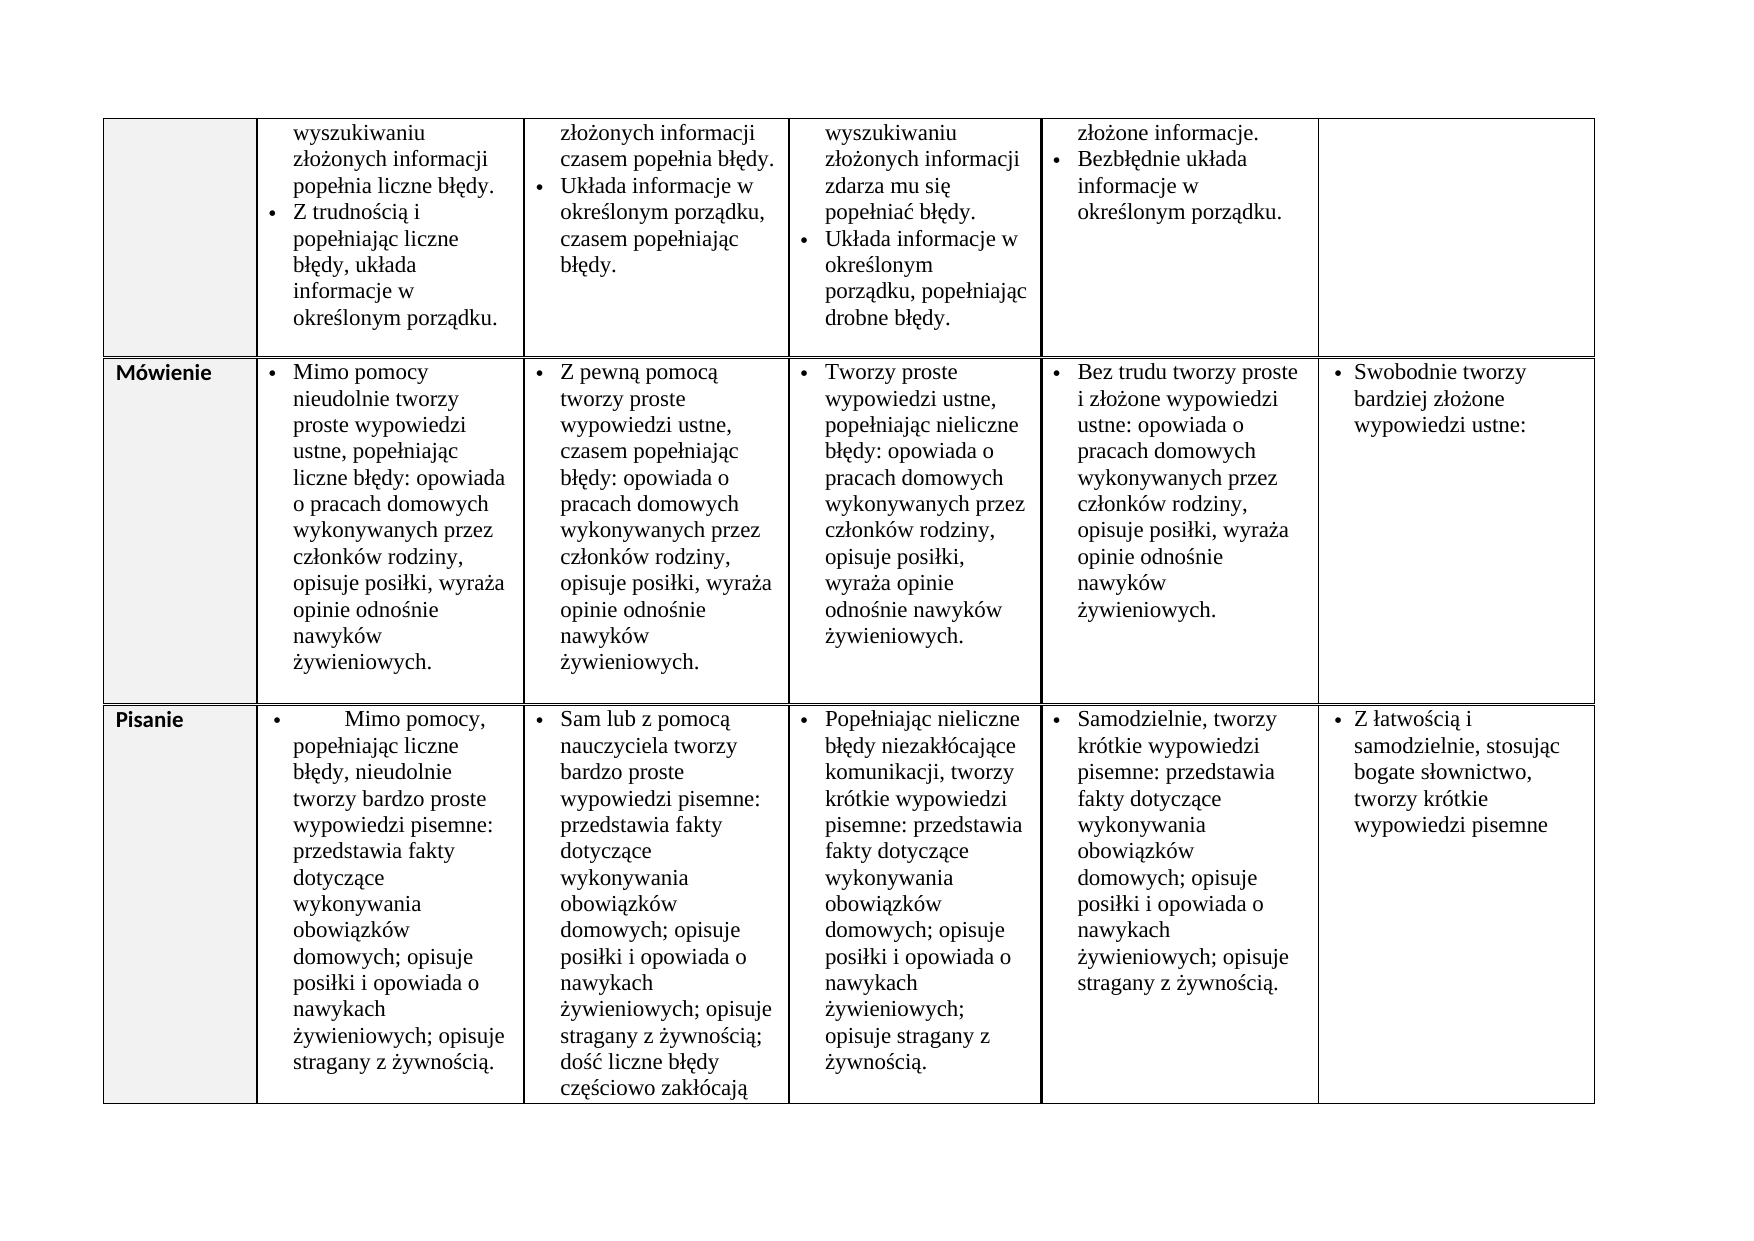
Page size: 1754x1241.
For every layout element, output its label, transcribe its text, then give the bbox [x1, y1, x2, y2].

table_cell Sam lub z pomocą nauczyciela tworzy bardzo proste wypowiedzi pisemne: przedstawia fakty dotyczące wykonywania obowiązków domowych; opisuje posiłki i opowiada o nawykach żywieniowych; opisuje stragany z żywnością; dość liczne błędy częściowo zakłócają [525, 706, 788, 1103]
table_cell Mówienie [104, 359, 256, 703]
table_cell Mimo pomocy, popełniając liczne błędy, nieudolnie tworzy bardzo proste wypowiedzi pisemne: przedstawia fakty dotyczące wykonywania obowiązków domowych; opisuje posiłki i opowiada o nawykach żywieniowych; opisuje stragany z żywnością. [258, 706, 523, 1103]
table_cell Z pewną pomocą tworzy proste wypowiedzi ustne, czasem popełniając błędy: opowiada o pracach domowych wykonywanych przez członków rodziny, opisuje posiłki, wyraża opinie odnośnie nawyków żywieniowych. [525, 359, 788, 703]
table_cell Swobodnie tworzy bardziej złożone wypowiedzi ustne: [1319, 359, 1594, 703]
table_cell [1319, 119, 1594, 356]
table_cell Mimo pomocy nieudolnie tworzy proste wypowiedzi ustne, popełniając liczne błędy: opowiada o pracach domowych wykonywanych przez członków rodziny, opisuje posiłki, wyraża opinie odnośnie nawyków żywieniowych. [258, 359, 523, 703]
table_cell Z łatwością i samodzielnie, stosując bogate słownictwo, tworzy krótkie wypowiedzi pisemne [1319, 706, 1594, 1103]
table_cell Pisanie [104, 706, 256, 1103]
table_cell Bez trudu rozumie ogólny sens prostych i bardziej złożonych tekstów i fragmentów tekstu. Z łatwością samodzielnie znajduje w tekście podstawowe oraz złożone informacje. Bezbłędnie układa informacje w określonym porządku. [1043, 119, 1318, 356]
table_cell Na ogół rozumie ogólny sens prostych i bardziej złożonych tekstów lub fragmentów tekstu. Na ogół znajduje w tekście określone informacje, przy wyszukiwaniu złożonych informacji zdarza mu się popełniać błędy. Układa informacje w określonym porządku, popełniając drobne błędy. [790, 119, 1040, 356]
table_cell Na ogół rozumie ogólny sens prostych tekstów lub fragmentów tekstu. Z niewielką pomocą na ogół znajduje w tekście określone informacje, przy wyszukiwaniu złożonych informacji czasem popełnia błędy. Układa informacje w określonym porządku, czasem popełniając błędy. [525, 119, 788, 356]
table_cell Samodzielnie, tworzy krótkie wypowiedzi pisemne: przedstawia fakty dotyczące wykonywania obowiązków domowych; opisuje posiłki i opowiada o nawykach żywieniowych; opisuje stragany z żywnością. [1043, 706, 1318, 1103]
table_cell [104, 119, 256, 356]
table_cell Bez trudu tworzy proste i złożone wypowiedzi ustne: opowiada o pracach domowych wykonywanych przez członków rodziny, opisuje posiłki, wyraża opinie odnośnie nawyków żywieniowych. [1043, 359, 1318, 703]
table_cell Tworzy proste wypowiedzi ustne, popełniając nieliczne błędy: opowiada o pracach domowych wykonywanych przez członków rodziny, opisuje posiłki, wyraża opinie odnośnie nawyków żywieniowych. [790, 359, 1040, 703]
table_cell Popełniając nieliczne błędy niezakłócające komunikacji, tworzy krótkie wypowiedzi pisemne: przedstawia fakty dotyczące wykonywania obowiązków domowych; opisuje posiłki i opowiada o nawykach żywieniowych; opisuje stragany z żywnością. [790, 706, 1040, 1103]
table_cell Ma trudności z rozumieniem ogólnego sensu prostych tekstów lub fragmentów tekstu. Mimo pomocy z trudem znajduje w tekście określone informacje, przy wyszukiwaniu złożonych informacji popełnia liczne błędy. Z trudnością i popełniając liczne błędy, układa informacje w określonym porządku. [258, 119, 523, 356]
